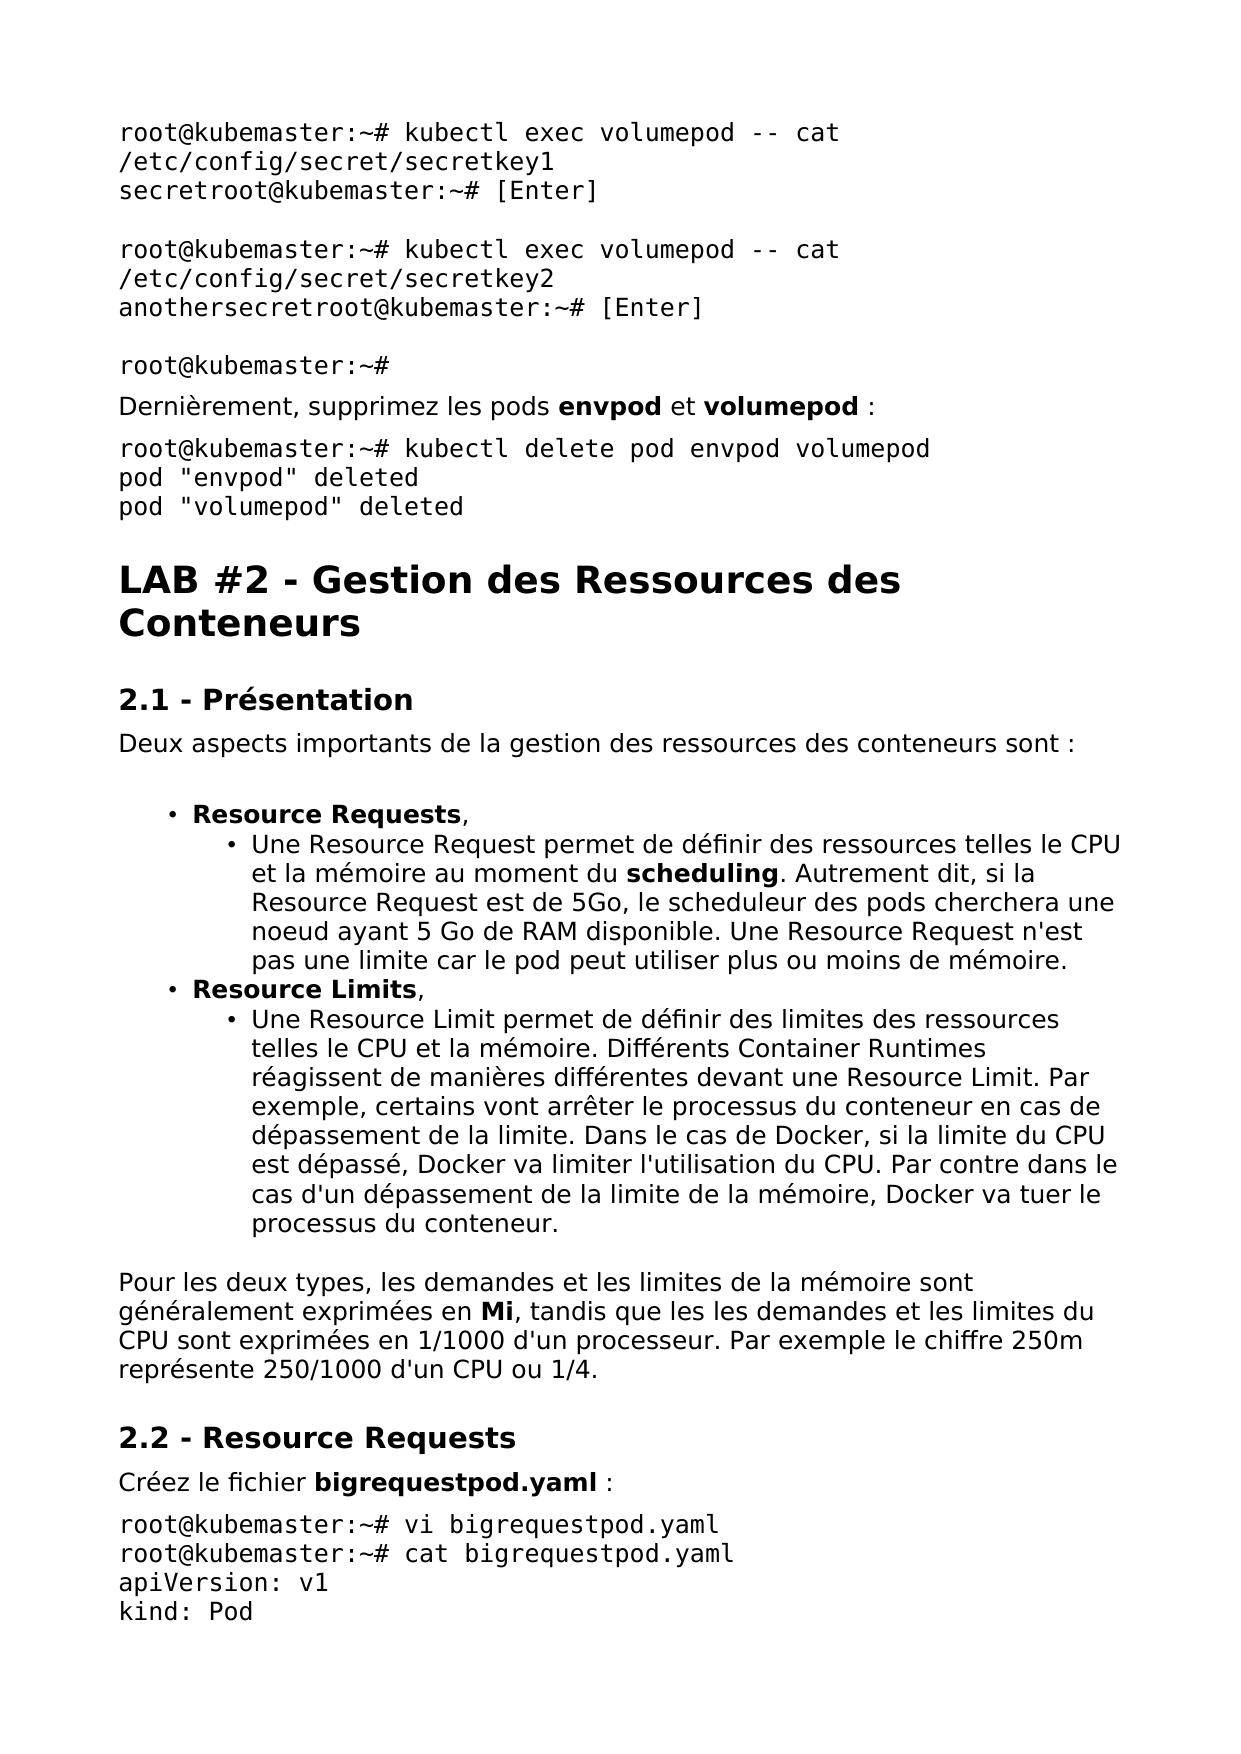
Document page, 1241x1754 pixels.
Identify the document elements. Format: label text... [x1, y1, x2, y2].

subtitle 2.2 - Resource Requests [118, 1422, 1122, 1456]
text Créez le fichier bigrequestpod.yaml : [118, 1468, 1122, 1497]
text Pour les deux types, les demandes et les limites de la mémoire sont généralement exprimées en Mi, tandis que les les demandes et les limites du CPU sont exprimées en 1/1000 d'un processeur. Par exemple le chiffre 250m représente 250/1000 d'un CPU ou 1/4. [118, 1268, 1122, 1384]
text root@kubemaster:~# kubectl delete pod envpod volumepod pod "envpod" deleted pod "volumepod" deleted [118, 434, 1122, 522]
subtitle 2.1 - Présentation [118, 683, 1122, 717]
list Une Resource Limit permet de définir des limites des ressources telles le CPU et la mémoire. Différents Container Runtimes réagissent de manières différentes devant une Resource Limit. Par exemple, certains vont arrêter le processus du conteneur en cas de dépassement de la limite. Dans le cas de Docker, si la limite du CPU est dépassé, Docker va limiter l'utilisation du CPU. Par contre dans le cas d'un dépassement de la limite de la mémoire, Docker va tuer le processus du conteneur. [236, 1005, 1122, 1238]
list Une Resource Request permet de définir des ressources telles le CPU et la mémoire au moment du scheduling. Autrement dit, si la Resource Request est de 5Go, le scheduleur des pods cherchera une noeud ayant 5 Go de RAM disponible. Une Resource Request n'est pas une limite car le pod peut utiliser plus ou moins de mémoire. [236, 830, 1122, 976]
list Resource Requests, [177, 801, 1122, 830]
text root@kubemaster:~# vi bigrequestpod.yaml root@kubemaster:~# cat bigrequestpod.yaml apiVersion: v1 kind: Pod [118, 1510, 1122, 1627]
text root@kubemaster:~# kubectl exec volumepod -- cat /etc/config/secret/secretkey1 secretroot@kubemaster:~# [Enter] root@kubemaster:~# kubectl exec volumepod -- cat /etc/config/secret/secretkey2 anothersecretroot@kubemaster:~# [Enter] root@kubemaster:~# [118, 118, 1122, 381]
subtitle LAB #2 - Gestion des Ressources des Conteneurs [118, 558, 1122, 646]
text Dernièrement, supprimez les pods envpod et volumepod : [118, 392, 1122, 422]
list Resource Limits, [177, 976, 1122, 1005]
text Deux aspects importants de la gestion des ressources des conteneurs sont : [118, 729, 1122, 759]
